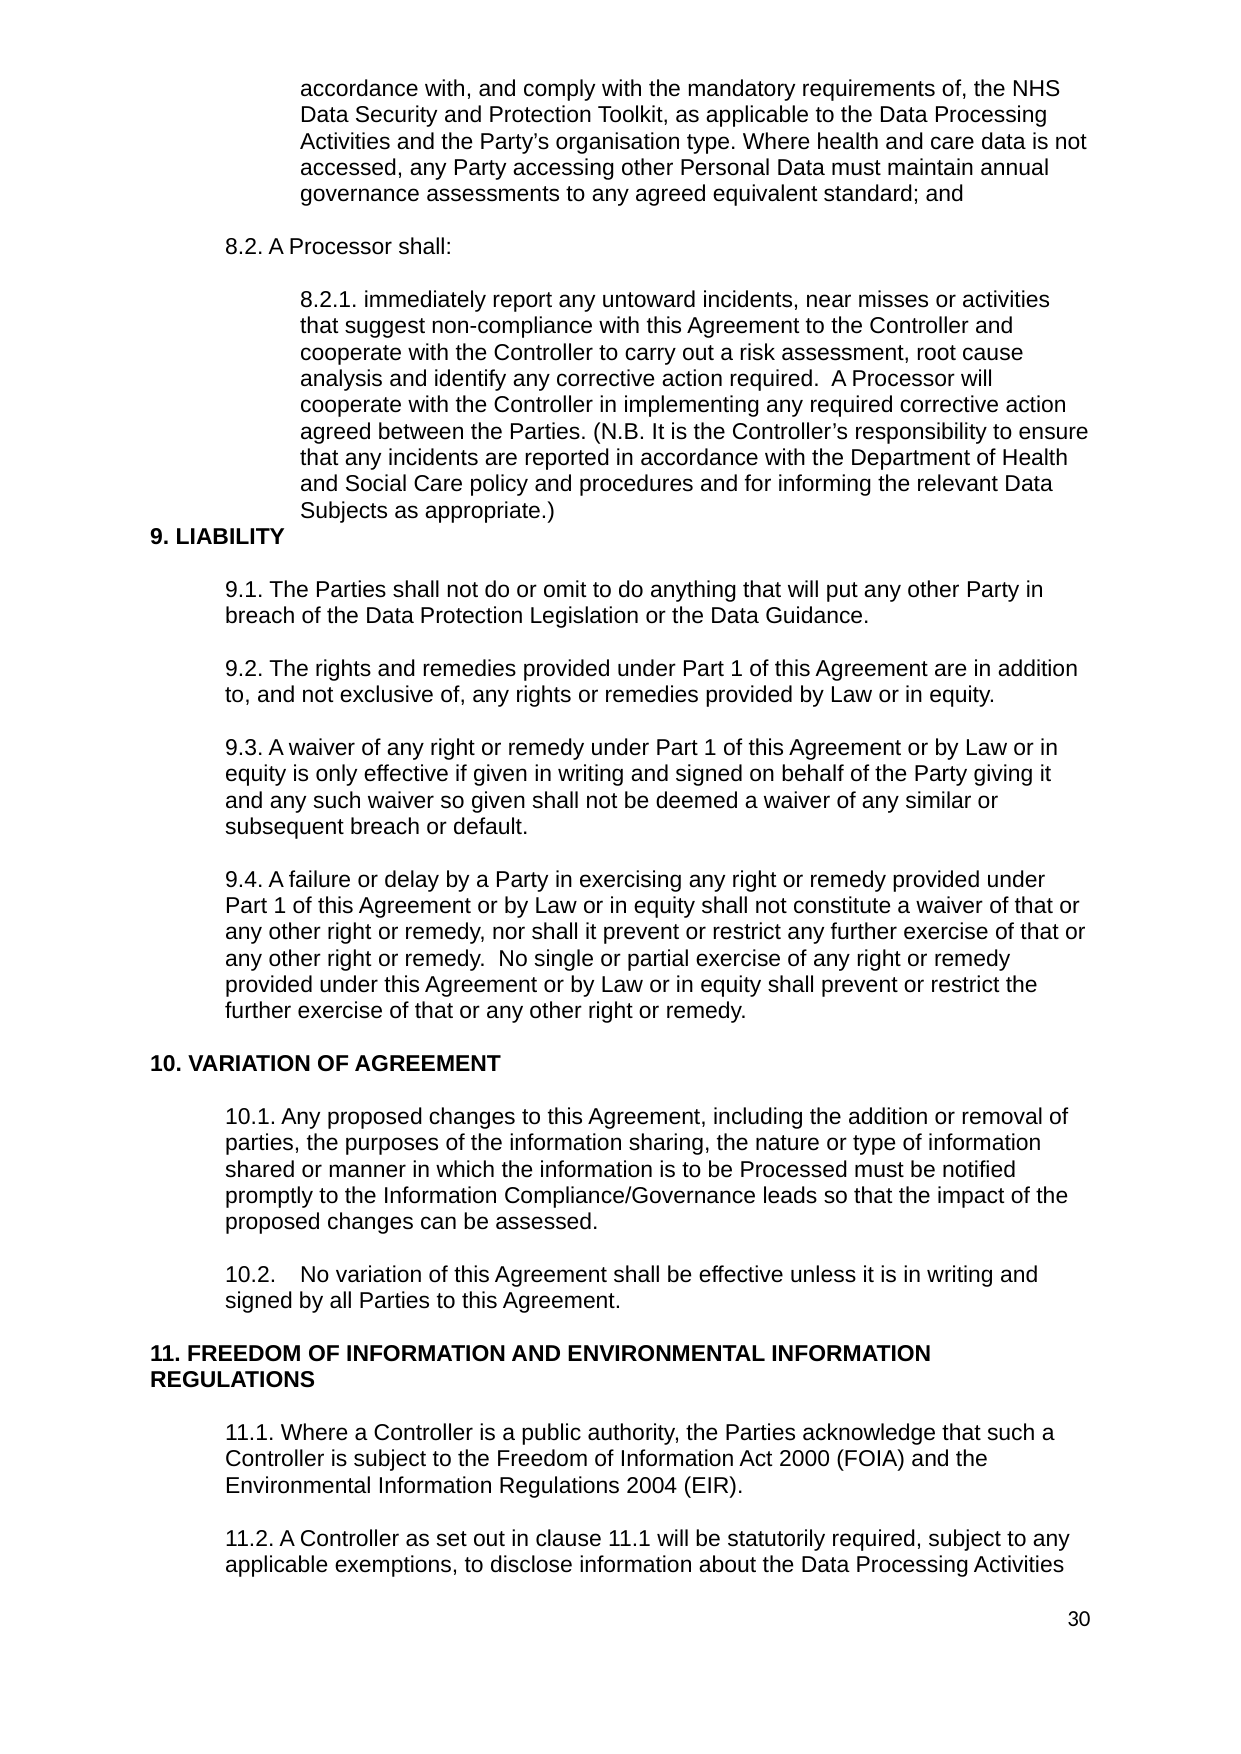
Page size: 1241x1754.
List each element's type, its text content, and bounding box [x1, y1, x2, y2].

text 10. VARIATION OF AGREEMENT [150, 1050, 1090, 1076]
text 9.1. The Parties shall not do or omit to do anything that will put any other Party in breach of the Data Protection Legislation or the Data Guidance. [225, 576, 1090, 628]
text 9.3. A waiver of any right or remedy under Part 1 of this Agreement or by Law or in equity is only effective if given in writing and signed on behalf of the Party giving it and any such waiver so given shall not be deemed a waiver of any similar or subsequent breach or default. [225, 734, 1090, 839]
text 8.2. A Processor shall: [225, 233, 1090, 259]
text 9.2. The rights and remedies provided under Part 1 of this Agreement are in addition to, and not exclusive of, any rights or remedies provided by Law or in equity. [225, 655, 1090, 707]
text 11.2. A Controller as set out in clause 11.1 will be statutorily required, subject to any applicable exemptions, to disclose information about the Data Processing Activities [225, 1524, 1090, 1577]
text 9.4. A failure or delay by a Party in exercising any right or remedy provided under Part 1 of this Agreement or by Law or in equity shall not constitute a waiver of that or any other right or remedy, nor shall it prevent or restrict any further exercise of that or any other right or remedy. No single or partial exercise of any right or remedy provided under this Agreement or by Law or in equity shall prevent or restrict the further exercise of that or any other right or remedy. [225, 866, 1090, 1024]
text 8.2.1. immediately report any untoward incidents, near misses or activities that suggest non-compliance with this Agreement to the Controller and cooperate with the Controller to carry out a risk assessment, root cause analysis and identify any corrective action required. A Processor will cooperate with the Controller in implementing any required corrective action agreed between the Parties. (N.B. It is the Controller’s responsibility to ensure that any incidents are reported in accordance with the Department of Health and Social Care policy and procedures and for informing the relevant Data Subjects as appropriate.) [300, 286, 1090, 523]
text 9. LIABILITY [150, 523, 1090, 549]
text 10.1. Any proposed changes to this Agreement, including the addition or removal of parties, the purposes of the information sharing, the nature or type of information shared or manner in which the information is to be Processed must be notified promptly to the Information Compliance/Governance leads so that the impact of the proposed changes can be assessed. [225, 1103, 1090, 1234]
text 11.1. Where a Controller is a public authority, the Parties acknowledge that such a Controller is subject to the Freedom of Information Act 2000 (FOIA) and the Environmental Information Regulations 2004 (EIR). [225, 1419, 1090, 1498]
text accordance with, and comply with the mandatory requirements of, the NHS Data Security and Protection Toolkit, as applicable to the Data Processing Activities and the Party’s organisation type. Where health and care data is not accessed, any Party accessing other Personal Data must maintain annual governance assessments to any agreed equivalent standard; and [300, 75, 1090, 207]
text 10.2. No variation of this Agreement shall be effective unless it is in writing and signed by all Parties to this Agreement. [225, 1261, 1090, 1314]
text 11. FREEDOM OF INFORMATION AND ENVIRONMENTAL INFORMATION REGULATIONS [150, 1340, 1090, 1393]
